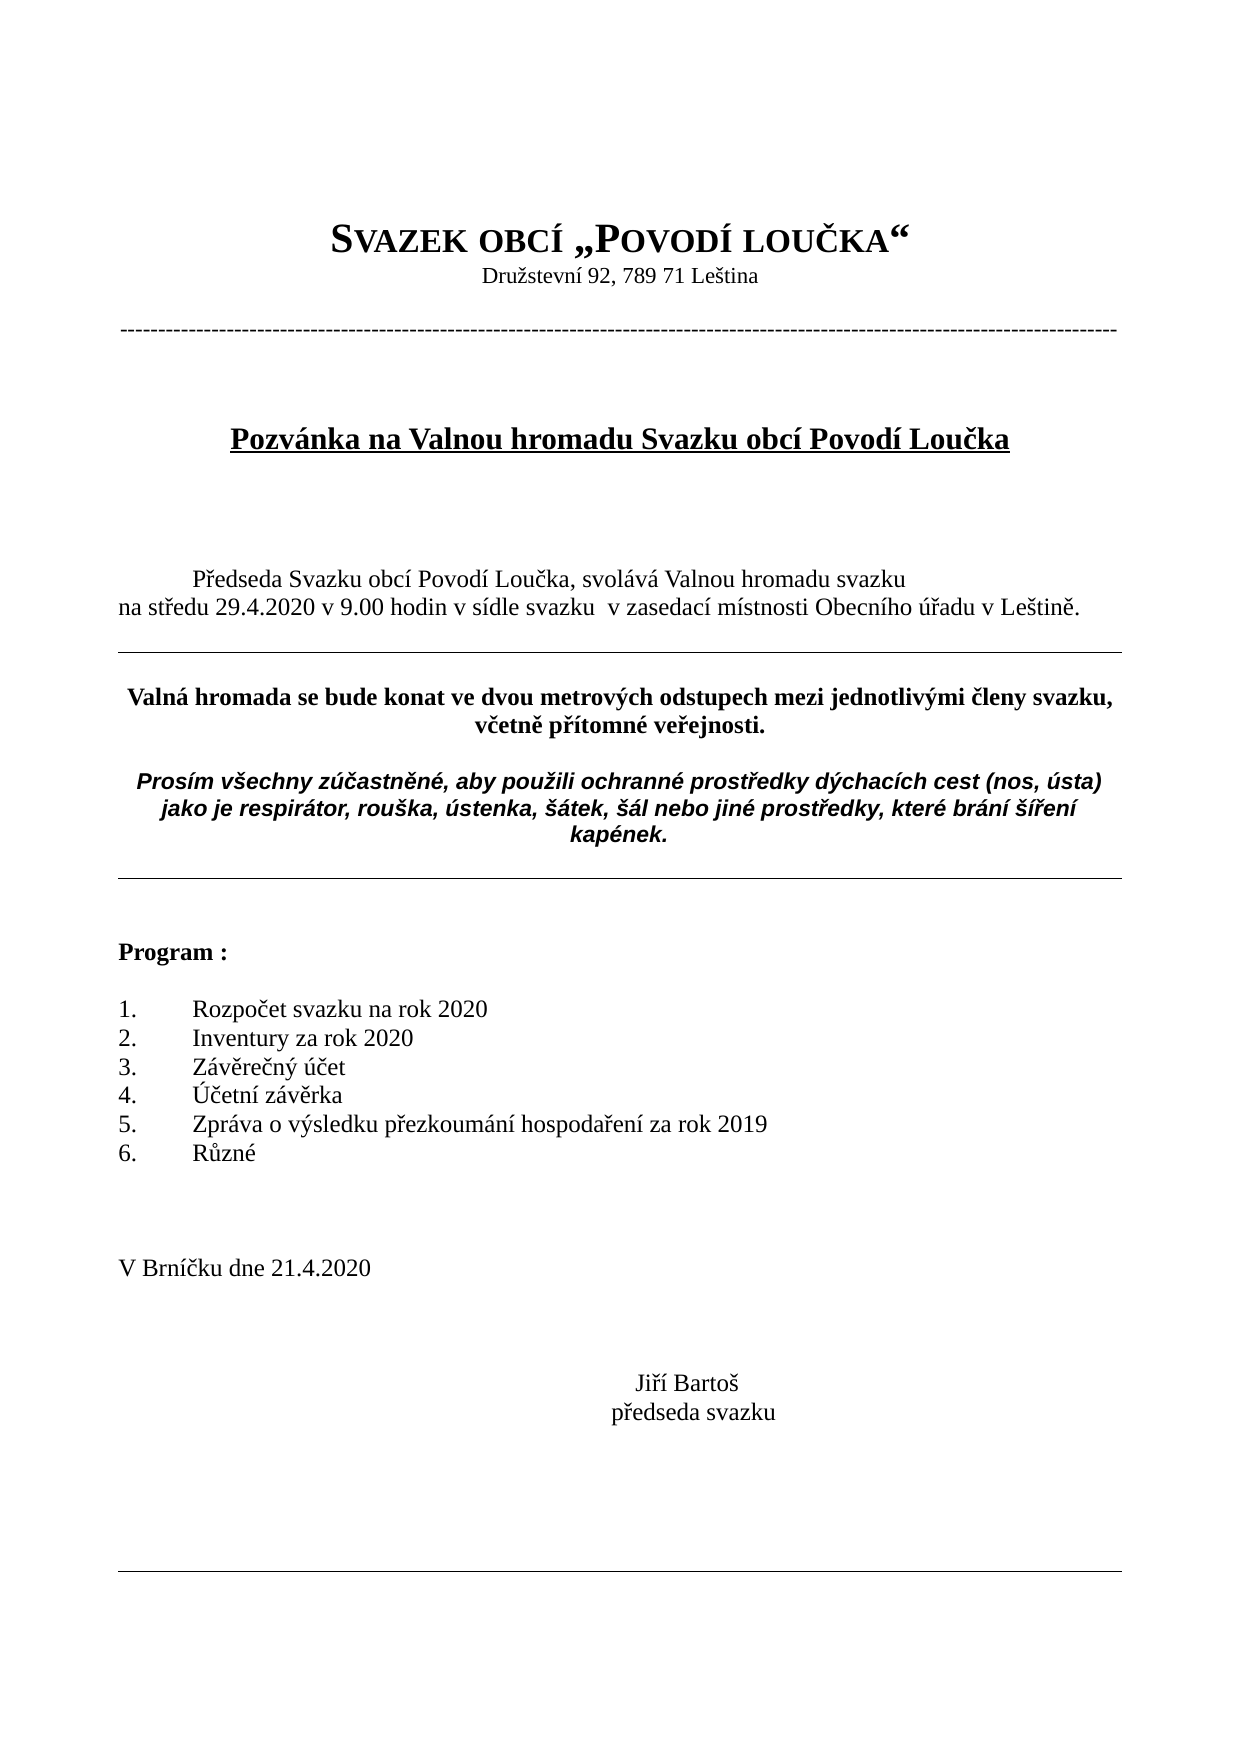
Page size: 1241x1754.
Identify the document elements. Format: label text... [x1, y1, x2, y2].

text Valná hromada se bude konat ve dvou metrových odstupech mezi jednotlivými členy svazku, včetně přítomné veřejnosti. [118, 682, 1122, 739]
text na středu 29.4.2020 v 9.00 hodin v sídle svazku v zasedací místnosti Obecního úřadu v Leštině. [118, 592, 1122, 621]
text 5. Zpráva o výsledku přezkoumání hospodaření za rok 2019 [118, 1109, 1122, 1138]
text Prosím všechny zúčastněné, aby použili ochranné prostředky dýchacích cest (nos, ústa) jako je respirátor, rouška, ústenka, šátek, šál nebo jiné prostředky, které brání šíření kapének. [118, 768, 1122, 847]
text 3. Závěrečný účet [118, 1052, 1122, 1080]
text V Brníčku dne 21.4.2020 [118, 1253, 1122, 1282]
text předseda svazku [118, 1397, 1122, 1425]
list Inventury za rok 2020 [118, 1023, 1122, 1052]
text Pozvánka na Valnou hromadu Svazku obcí Povodí Loučka [118, 420, 1122, 456]
text 4. Účetní závěrka [118, 1080, 1122, 1109]
text Předseda Svazku obcí Povodí Loučka, svolává Valnou hromadu svazku [118, 564, 1122, 592]
text 6. Různé [118, 1138, 1122, 1167]
text Jiří Bartoš [118, 1368, 1122, 1397]
text Družstevní 92, 789 71 Leština [118, 262, 1122, 288]
list Rozpočet svazku na rok 2020 [118, 994, 1122, 1023]
text ----------------------------------------------------------------------------------------------------------------------------------- [118, 314, 1122, 341]
text Svazek obcí „Povodí loučka“ [118, 214, 1122, 262]
text Program : [118, 937, 1122, 965]
